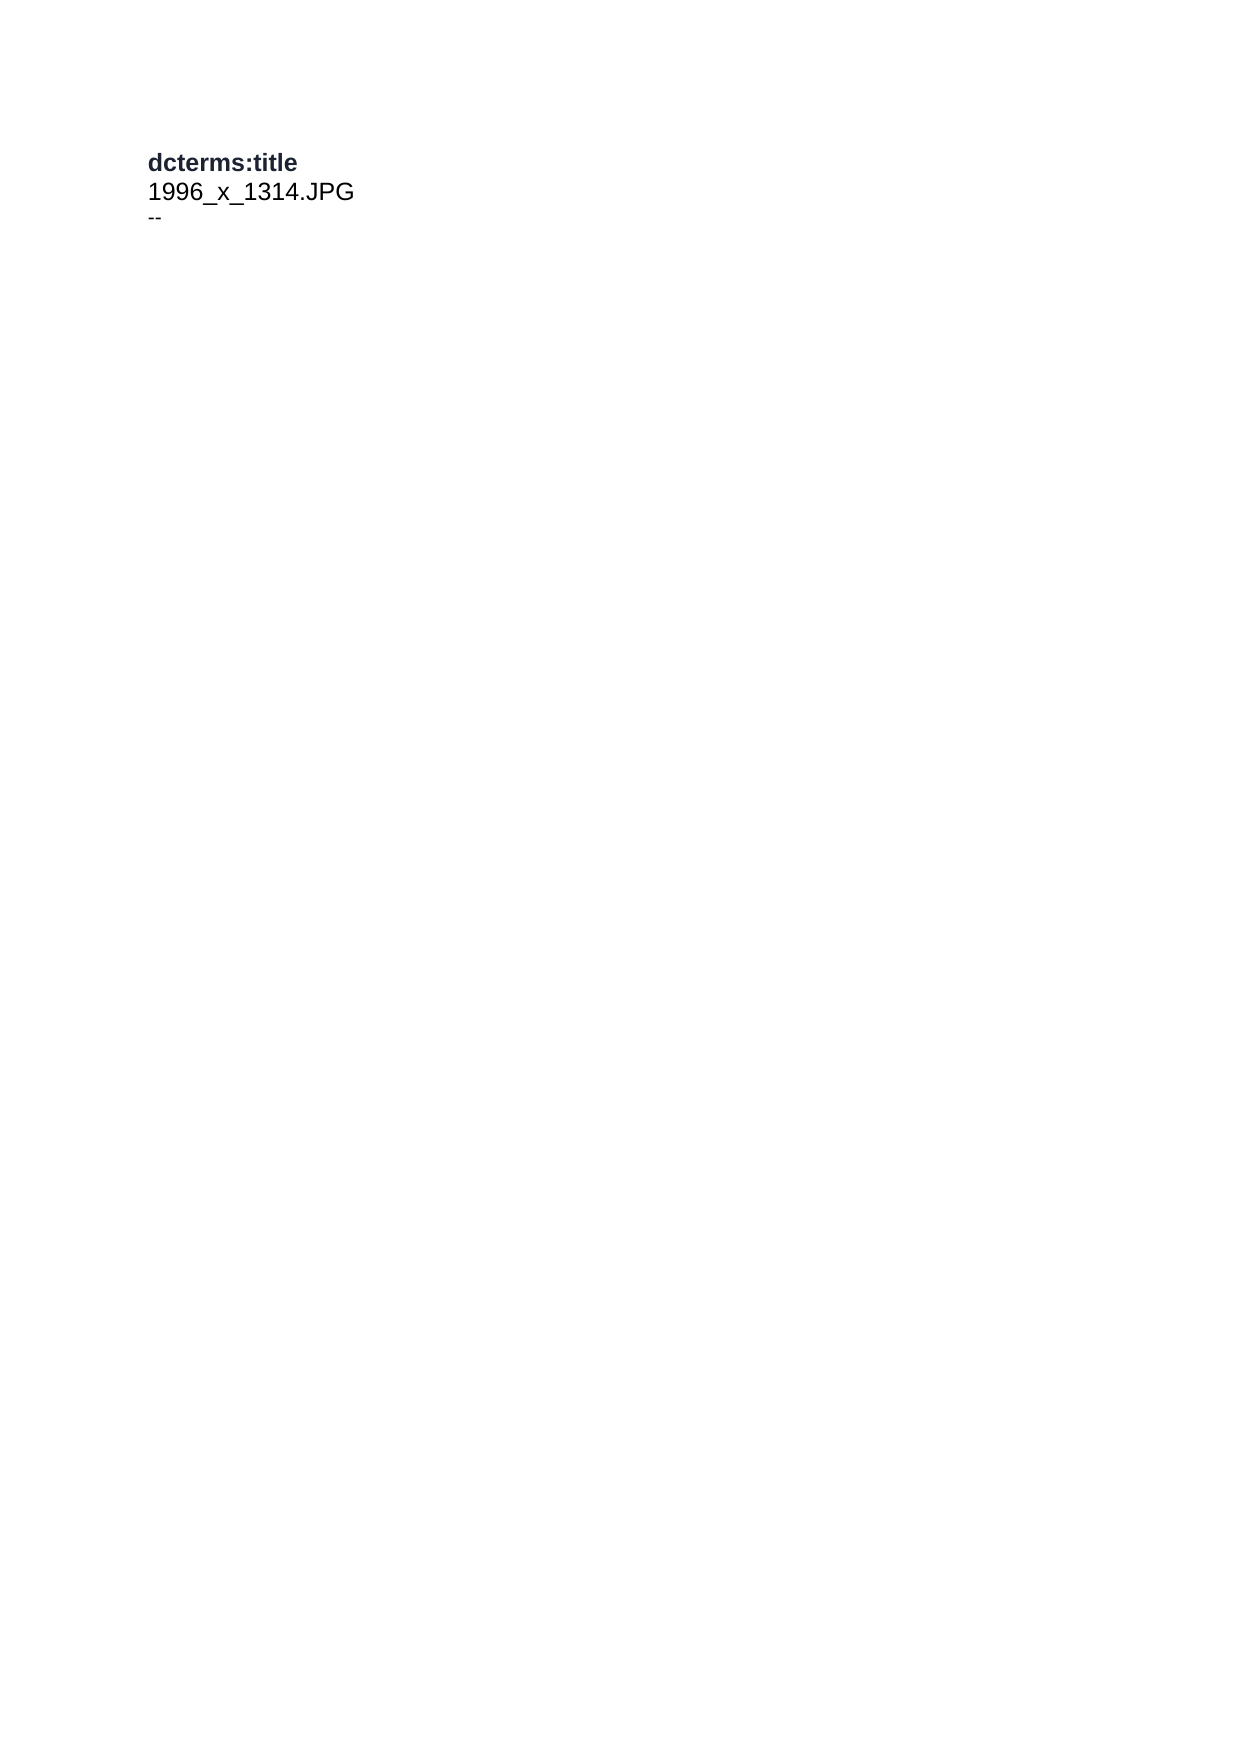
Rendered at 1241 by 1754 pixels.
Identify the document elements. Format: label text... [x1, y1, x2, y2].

text 1996_x_1314.JPG [148, 176, 1092, 205]
text -- [148, 205, 1092, 229]
text dcterms:title [148, 148, 1092, 176]
